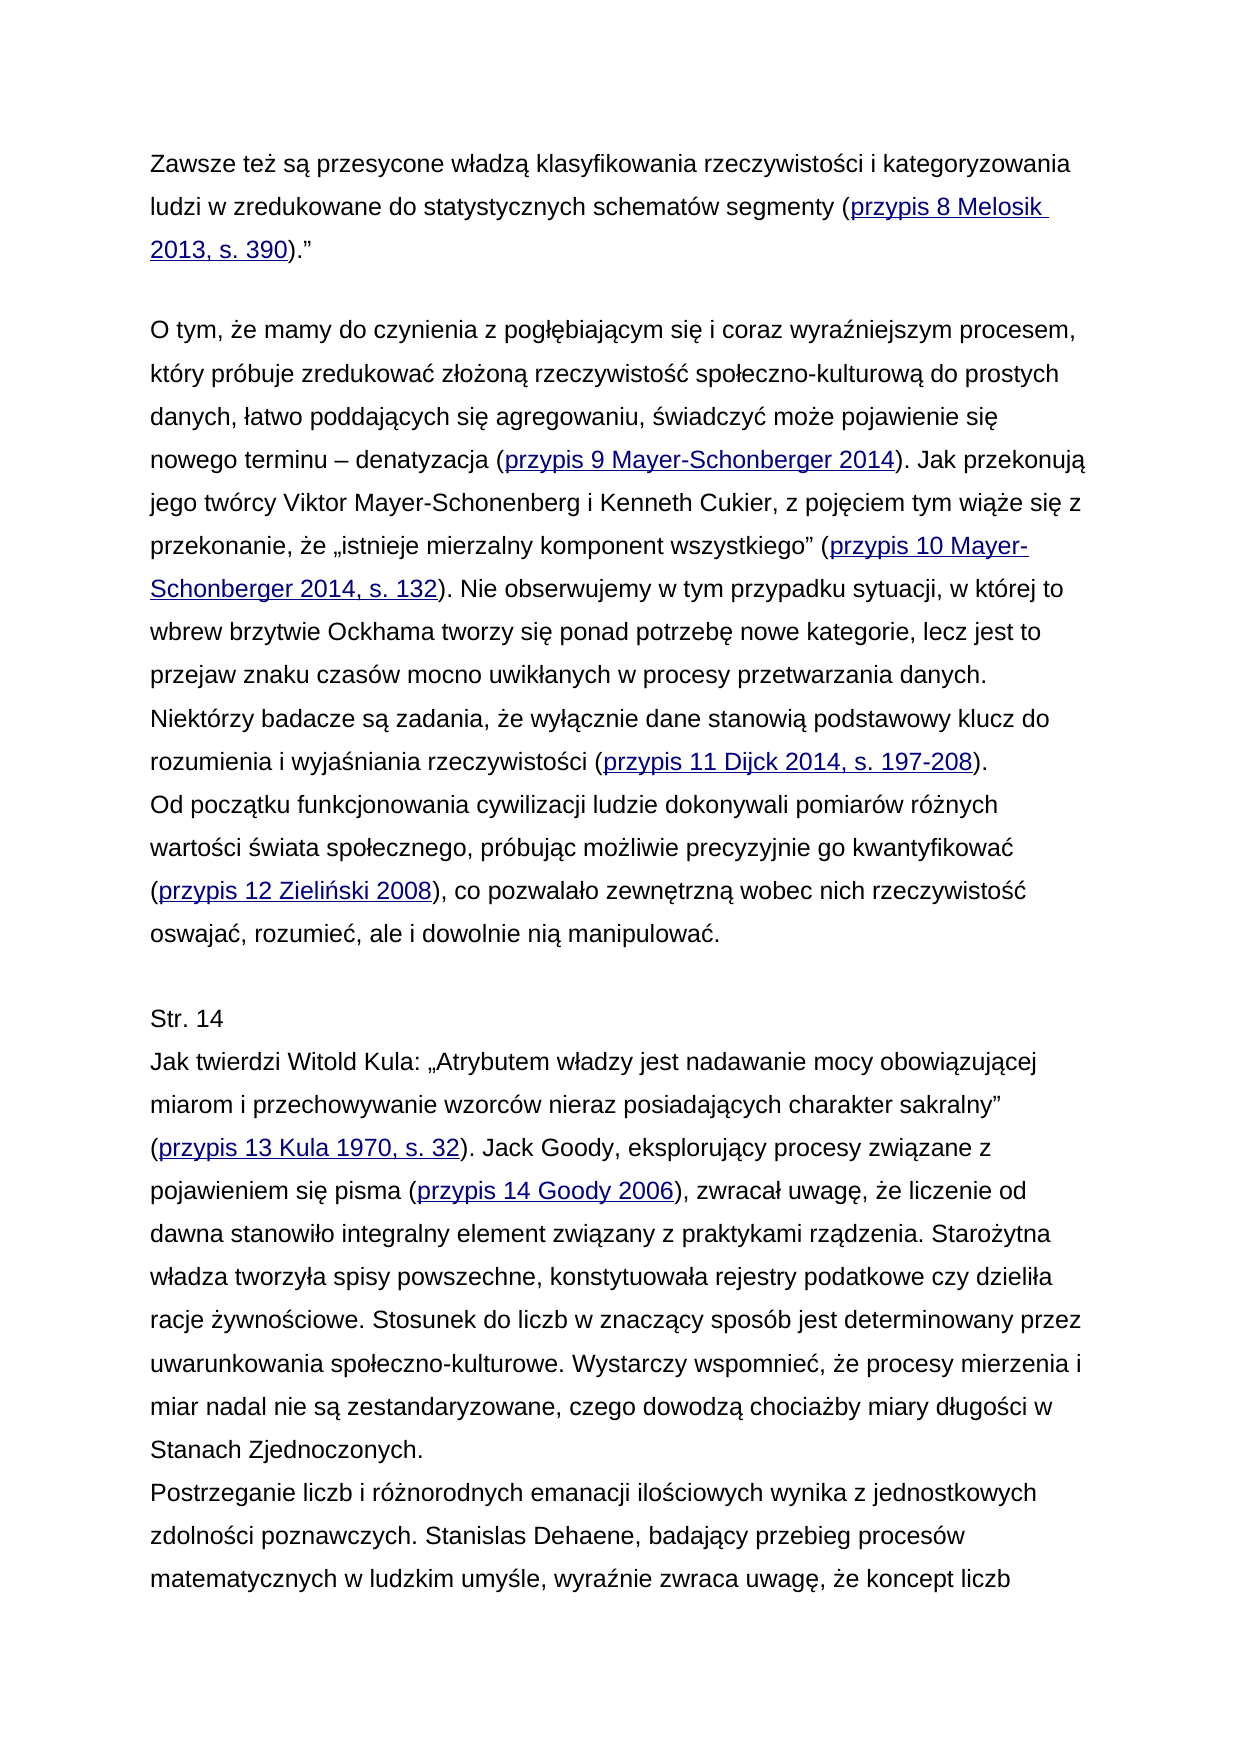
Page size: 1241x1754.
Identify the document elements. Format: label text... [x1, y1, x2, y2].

text Postrzeganie liczb i różnorodnych emanacji ilościowych wynika z jednostkowych zdolności poznawczych. Stanislas Dehaene, badający przebieg procesów matematycznych w ludzkim umyśle, wyraźnie zwraca uwagę, że koncept liczb [150, 1478, 1091, 1593]
text Zawsze też są przesycone władzą klasyfikowania rzeczywistości i kategoryzowania ludzi w zredukowane do statystycznych schematów segmenty (przypis 8 Melosik 2013, s. 390).” [150, 149, 1091, 264]
text Str. 14 [150, 1004, 1091, 1032]
text O tym, że mamy do czynienia z pogłębiającym się i coraz wyraźniejszym procesem, który próbuje zredukować złożoną rzeczywistość społeczno-kulturową do prostych danych, łatwo poddających się agregowaniu, świadczyć może pojawienie się nowego terminu – denatyzacja (przypis 9 Mayer-Schonberger 2014). Jak przekonują jego twórcy Viktor Mayer-Schonenberg i Kenneth Cukier, z pojęciem tym wiąże się z przekonanie, że „istnieje mierzalny komponent wszystkiego” (przypis 10 Mayer-Schonberger 2014, s. 132). Nie obserwujemy w tym przypadku sytuacji, w której to wbrew brzytwie Ockhama tworzy się ponad potrzebę nowe kategorie, lecz jest to przejaw znaku czasów mocno uwikłanych w procesy przetwarzania danych. Niektórzy badacze są zadania, że wyłącznie dane stanowią podstawowy klucz do rozumienia i wyjaśniania rzeczywistości (przypis 11 Dijck 2014, s. 197-208). [150, 315, 1091, 775]
text Od początku funkcjonowania cywilizacji ludzie dokonywali pomiarów różnych wartości świata społecznego, próbując możliwie precyzyjnie go kwantyfikować (przypis 12 Zieliński 2008), co pozwalało zewnętrzną wobec nich rzeczywistość oswajać, rozumieć, ale i dowolnie nią manipulować. [150, 790, 1091, 948]
text Jak twierdzi Witold Kula: „Atrybutem władzy jest nadawanie mocy obowiązującej miarom i przechowywanie wzorców nieraz posiadających charakter sakralny” (przypis 13 Kula 1970, s. 32). Jack Goody, eksplorujący procesy związane z pojawieniem się pisma (przypis 14 Goody 2006), zwracał uwagę, że liczenie od dawna stanowiło integralny element związany z praktykami rządzenia. Starożytna władza tworzyła spisy powszechne, konstytuowała rejestry podatkowe czy dzieliła racje żywnościowe. Stosunek do liczb w znaczący sposób jest determinowany przez uwarunkowania społeczno-kulturowe. Wystarczy wspomnieć, że procesy mierzenia i miar nadal nie są zestandaryzowane, czego dowodzą chociażby miary długości w Stanach Zjednoczonych. [150, 1047, 1091, 1464]
